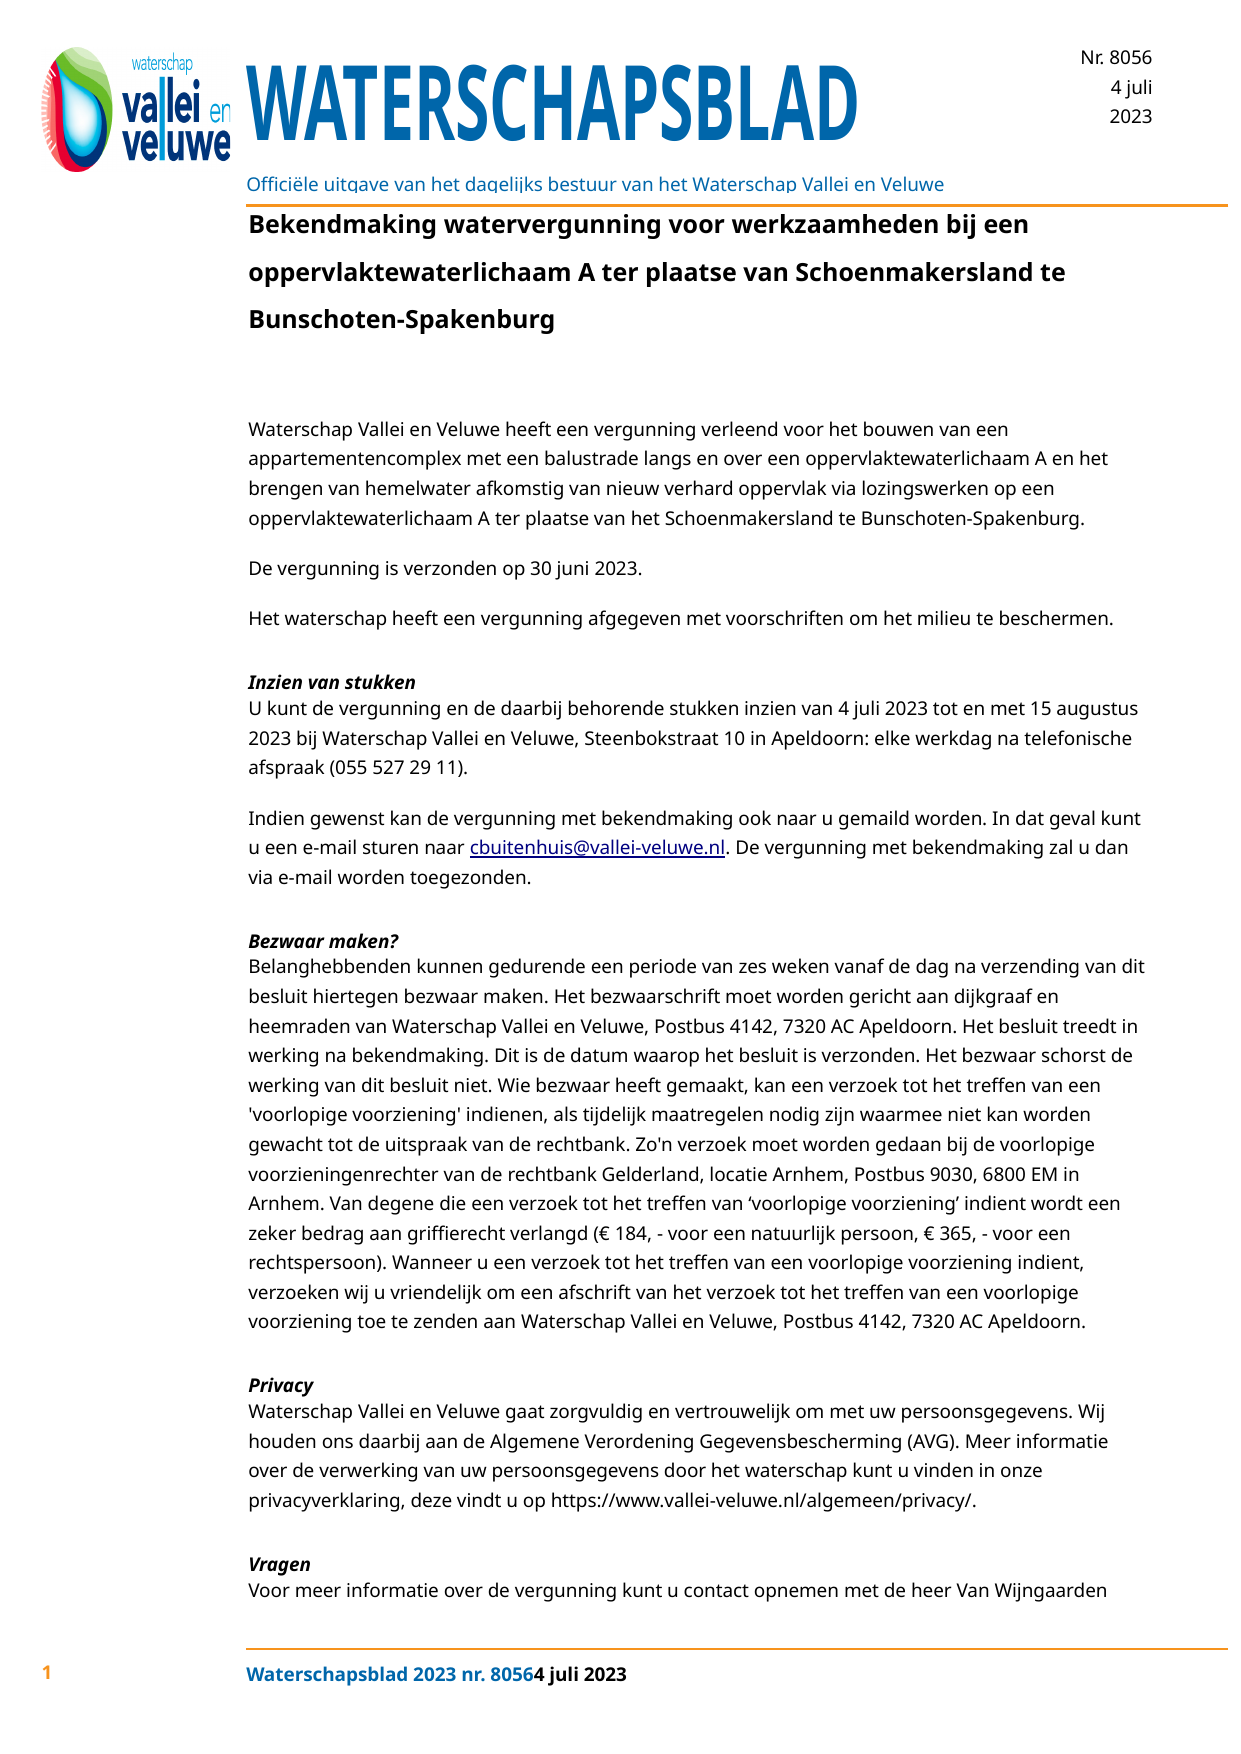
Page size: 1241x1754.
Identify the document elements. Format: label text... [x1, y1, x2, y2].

text Het waterschap heeft een vergunning afgegeven met voorschriften om het milieu te beschermen. [248, 606, 1152, 631]
text Bekendmaking watervergunning voor werkzaamheden bij een oppervlaktewaterlichaam A ter plaatse van Schoenmakersland te Bunschoten-Spakenburg [248, 207, 1152, 336]
text Vragen [248, 1551, 1152, 1577]
text U kunt de vergunning en de daarbij behorende stukken inzien van 4 juli 2023 tot en met 15 augustus 2023 bij Waterschap Vallei en Veluwe, Steenbokstraat 10 in Apeldoorn: elke werkdag na telefonische afspraak (055 527 29 11). [248, 695, 1152, 780]
text Voor meer informatie over de vergunning kunt u contact opnemen met de heer Van Wijngaarden [248, 1577, 1152, 1602]
text Bezwaar maken? [248, 928, 1152, 954]
text De vergunning is verzonden op 30 juni 2023. [248, 555, 1152, 581]
text Waterschap Vallei en Veluwe heeft een vergunning verleend voor het bouwen van een appartementencomplex met een balustrade langs en over een oppervlaktewaterlichaam A en het brengen van hemelwater afkomstig van nieuw verhard oppervlak via lozingswerken op een oppervlaktewaterlichaam A ter plaatse van het Schoenmakersland te Bunschoten-Spakenburg. [248, 416, 1152, 530]
text Privacy [248, 1373, 1152, 1398]
text Indien gewenst kan de vergunning met bekendmaking ook naar u gemaild worden. In dat geval kunt u een e-mail sturen naar cbuitenhuis@vallei-veluwe.nl. De vergunning met bekendmaking zal u dan via e-mail worden toegezonden. [248, 805, 1152, 890]
text Waterschap Vallei en Veluwe gaat zorgvuldig en vertrouwelijk om met uw persoonsgegevens. Wij houden ons daarbij aan de Algemene Verordening Gegevensbescherming (AVG). Meer informatie over de verwerking van uw persoonsgegevens door het waterschap kunt u vinden in onze privacyverklaring, deze vindt u op https://www.vallei-veluwe.nl/algemeen/privacy/. [248, 1398, 1152, 1513]
text Belanghebbenden kunnen gedurende een periode van zes weken vanaf de dag na verzending van dit besluit hiertegen bezwaar maken. Het bezwaarschrift moet worden gericht aan dijkgraaf en heemraden van Waterschap Vallei en Veluwe, Postbus 4142, 7320 AC Apeldoorn. Het besluit treedt in werking na bekendmaking. Dit is de datum waarop het besluit is verzonden. Het bezwaar schorst de werking van dit besluit niet. Wie bezwaar heeft gemaakt, kan een verzoek tot het treffen van een 'voorlopige voorziening' indienen, als tijdelijk maatregelen nodig zijn waarmee niet kan worden gewacht tot de uitspraak van de rechtbank. Zo'n verzoek moet worden gedaan bij de voorlopige voorzieningenrechter van de rechtbank Gelderland, locatie Arnhem, Postbus 9030, 6800 EM in Arnhem. Van degene die een verzoek tot het treffen van ‘voorlopige voorziening’ indient wordt een zeker bedrag aan griffierecht verlangd (€ 184, - voor een natuurlijk persoon, € 365, - voor een rechtspersoon). Wanneer u een verzoek tot het treffen van een voorlopige voorziening indient, verzoeken wij u vriendelijk om een afschrift van het verzoek tot het treffen van een voorlopige voorziening toe te zenden aan Waterschap Vallei en Veluwe, Postbus 4142, 7320 AC Apeldoorn. [248, 954, 1152, 1334]
picture [41, 47, 231, 172]
text Inzien van stukken [248, 669, 1152, 695]
